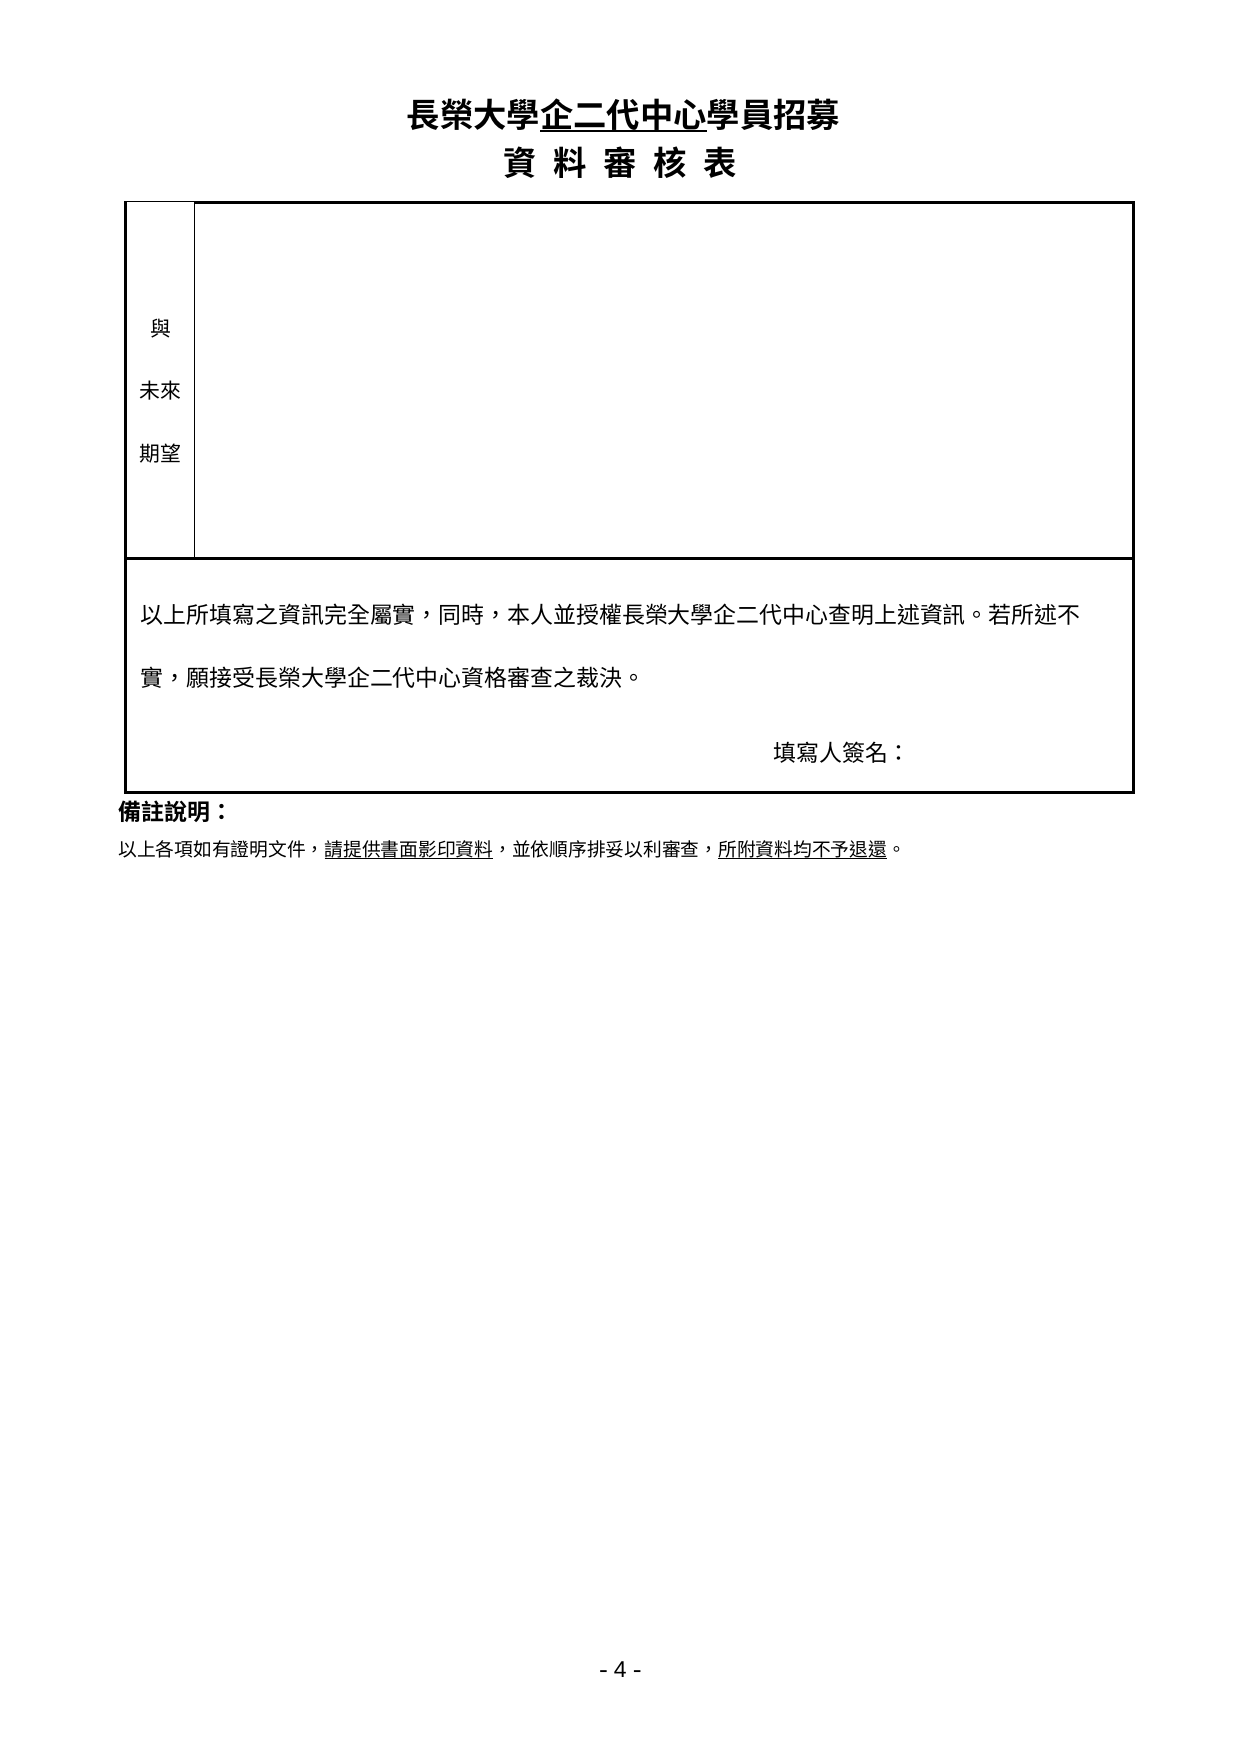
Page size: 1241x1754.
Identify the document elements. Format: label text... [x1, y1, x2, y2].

text 備註說明： [118, 794, 1116, 827]
table_cell [195, 204, 1132, 557]
table_cell 與 未來期望 [127, 202, 194, 557]
table_cell 以上所填寫之資訊完全屬實，同時，本人並授權長榮大學企二代中心查明上述資訊。若所述不實，願接受長榮大學企二代中心資格審查之裁決。 填寫人簽名： [127, 560, 1132, 791]
text 以上各項如有證明文件，請提供書面影印資料，並依順序排妥以利審查，所附資料均不予退還。 [118, 827, 1122, 864]
